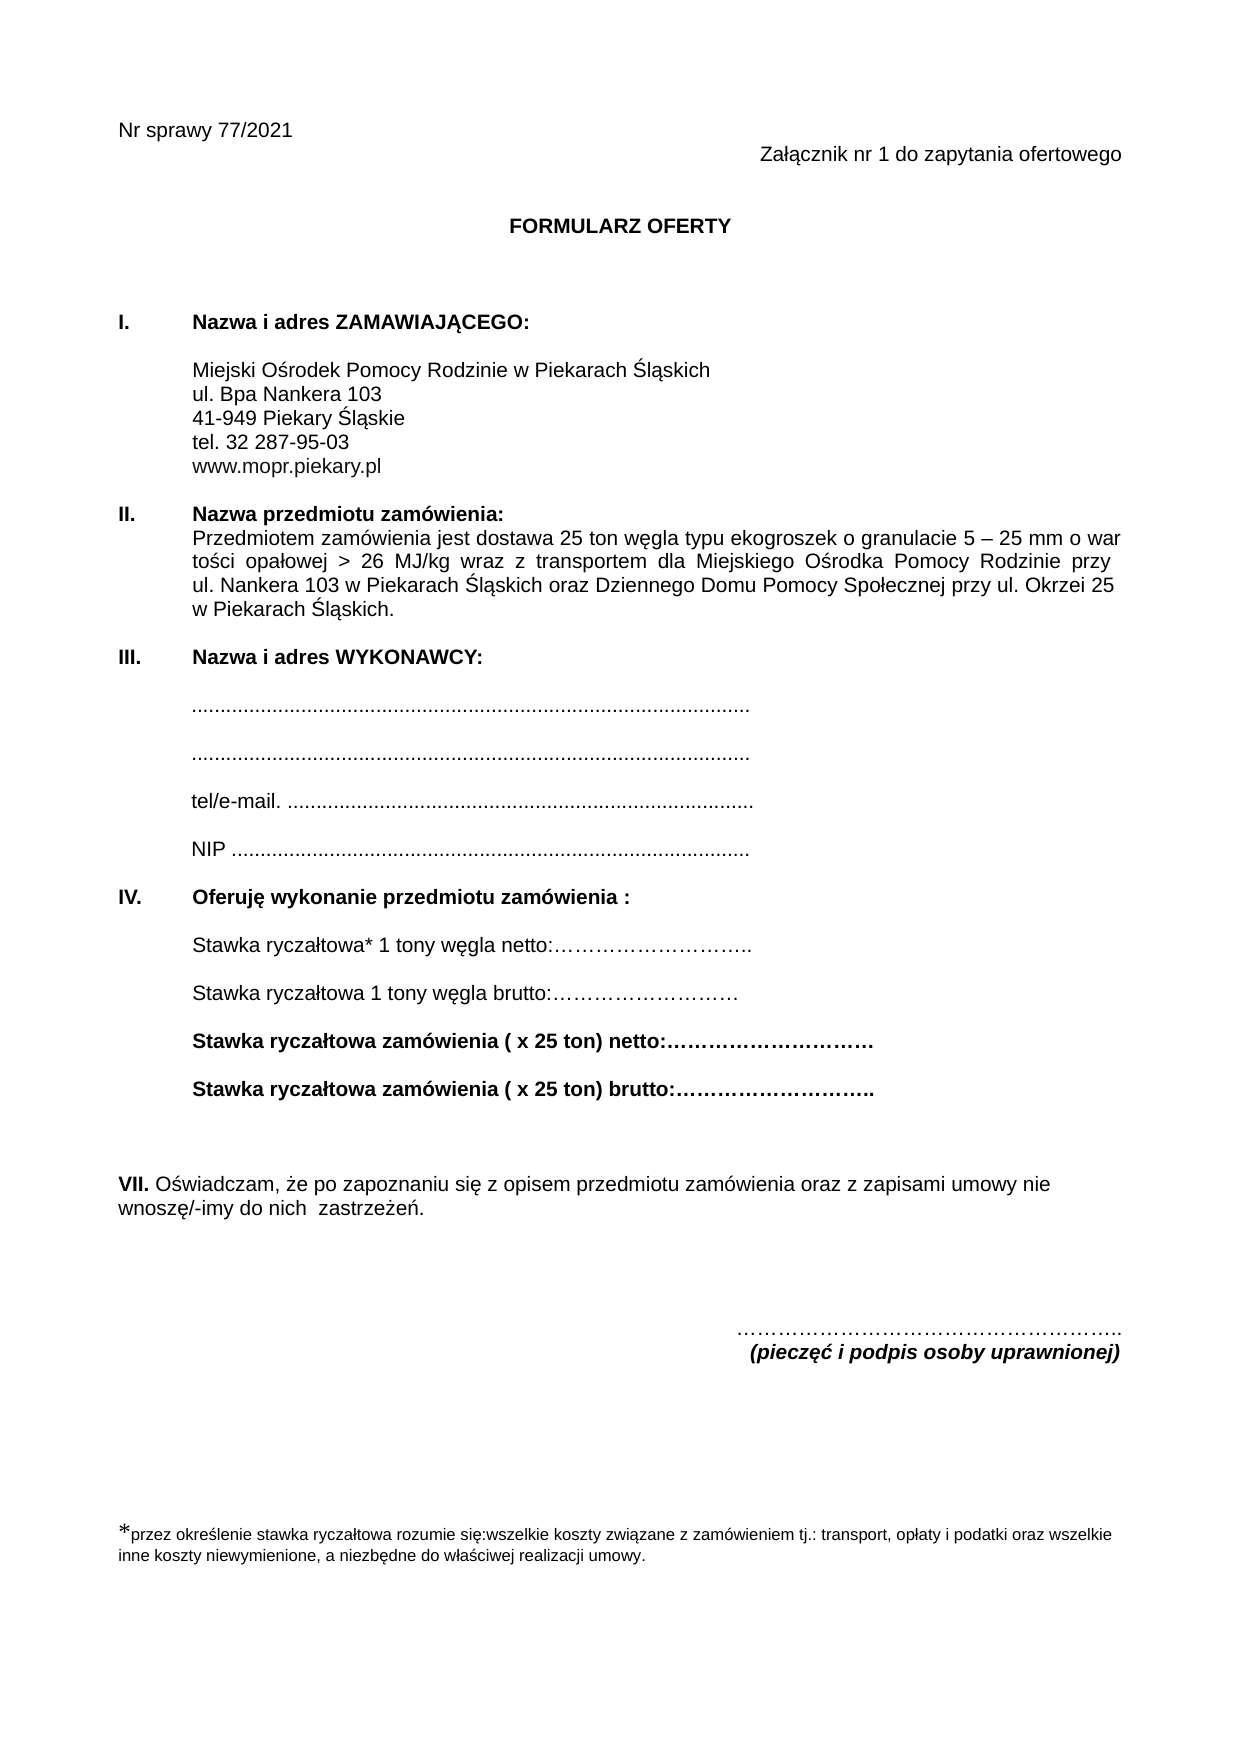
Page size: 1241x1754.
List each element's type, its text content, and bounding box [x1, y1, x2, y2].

text VII. Oświadczam, że po zapoznaniu się z opisem przedmiotu zamówienia oraz z zapisami umowy nie wnoszę/-imy do nich zastrzeżeń. [118, 1172, 1122, 1220]
text ................................................................................................. [191, 693, 1122, 717]
text www.mopr.piekary.pl [192, 453, 1122, 477]
subtitle Załącznik nr 1 do zapytania ofertowego [118, 142, 1122, 166]
text NIP .......................................................................................... [191, 837, 1122, 861]
subtitle Nr sprawy 77/2021 [118, 118, 1122, 142]
text Stawka ryczałtowa 1 tony węgla brutto:……………………… [118, 981, 1122, 1004]
text IV. Oferuję wykonanie przedmiotu zamówienia : [118, 885, 1122, 909]
text I. Nazwa i adres ZAMAWIAJĄCEGO: [118, 310, 1122, 334]
text ................................................................................................. [191, 741, 1122, 765]
text ul. Bpa Nankera 103 [118, 382, 1122, 406]
text 41-949 Piekary Śląskie [118, 406, 1122, 429]
text III. Nazwa i adres WYKONAWCY: [118, 645, 1122, 669]
text tel. 32 287-95-03 [192, 429, 1122, 453]
subtitle FORMULARZ OFERTY [118, 214, 1122, 238]
text II. Nazwa przedmiotu zamówienia: [118, 501, 1122, 525]
text tel/e-mail. ................................................................................. [191, 789, 1122, 813]
text Stawka ryczałtowa* 1 tony węgla netto:……………………….. [118, 933, 1122, 957]
text Stawka ryczałtowa zamówienia ( x 25 ton) brutto:……………………….. [118, 1076, 1122, 1100]
text Przedmiotem zamówienia jest dostawa 25 ton węgla typu ekogroszek o granulacie 5 – 25 mm o war tości opałowej > 26 MJ/kg wraz z transportem dla Miejskiego Ośrodka Pomocy Rodzinie przy ul. Nankera 103 w Piekarach Śląskich oraz Dziennego Domu Pomocy Społecznej przy ul. Okrzei 25 w Piekarach Śląskich. [118, 525, 1122, 621]
text (pieczęć i podpis osoby uprawnionej) [118, 1340, 1122, 1364]
text *przez określenie stawka ryczałtowa rozumie się:wszelkie koszty związane z zamówieniem tj.: transport, opłaty i podatki oraz wszelkie inne koszty niewymienione, a niezbędne do właściwej realizacji umowy. [118, 1517, 1122, 1565]
text ……………………………………………….. [118, 1316, 1122, 1340]
text Stawka ryczałtowa zamówienia ( x 25 ton) netto:………………………… [118, 1028, 1122, 1052]
text Miejski Ośrodek Pomocy Rodzinie w Piekarach Śląskich [118, 358, 1122, 382]
